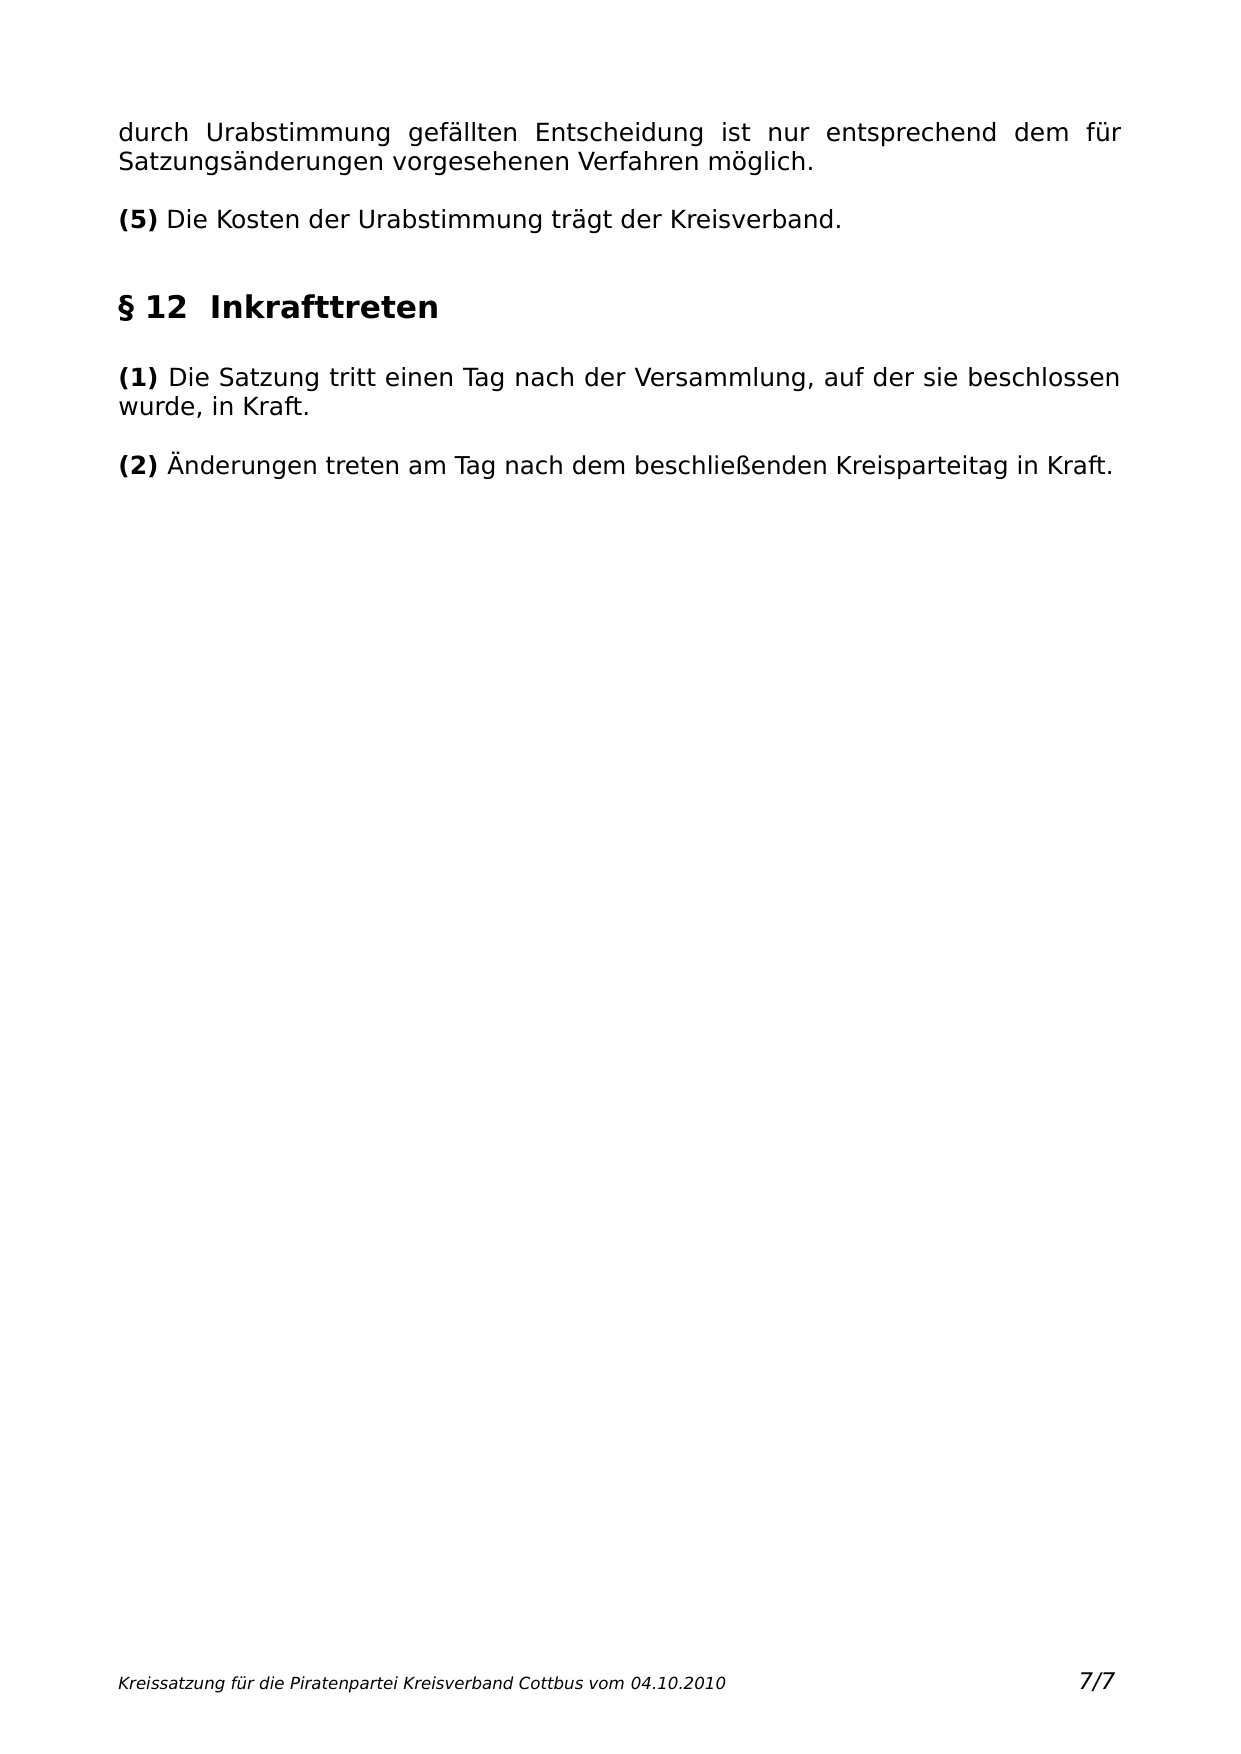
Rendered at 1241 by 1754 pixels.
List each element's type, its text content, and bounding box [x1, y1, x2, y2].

text (2) Änderungen treten am Tag nach dem beschließenden Kreisparteitag in Kraft. [118, 451, 1122, 480]
text durch Urabstimmung gefällten Entscheidung ist nur entsprechend dem für Satzungsänderungen vorgesehenen Verfahren möglich. [118, 118, 1122, 176]
text (5) Die Kosten der Urabstimmung trägt der Kreisverband. [118, 206, 1122, 235]
text (1) Die Satzung tritt einen Tag nach der Versammlung, auf der sie beschlossen wurde, in Kraft. [118, 363, 1122, 422]
subtitle § 12 Inkrafttreten [118, 289, 1122, 325]
